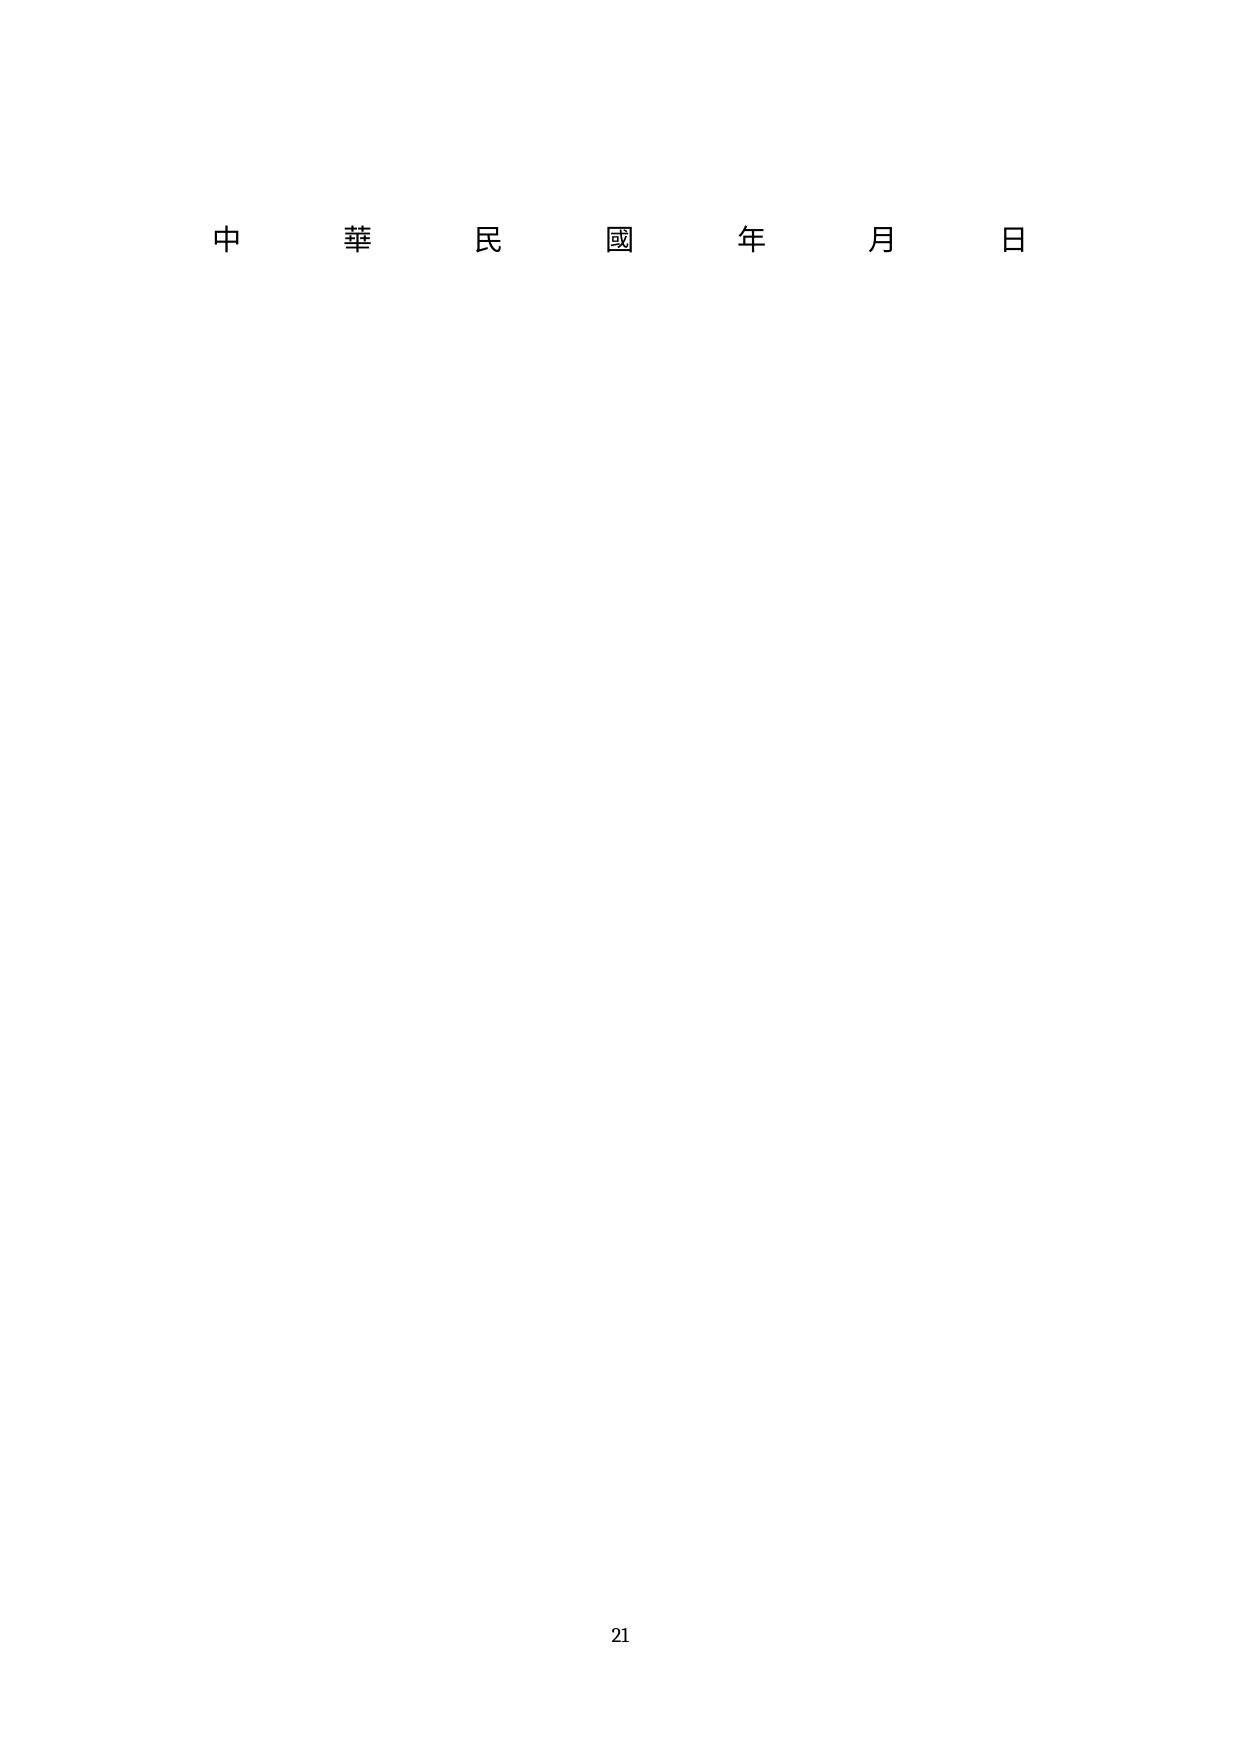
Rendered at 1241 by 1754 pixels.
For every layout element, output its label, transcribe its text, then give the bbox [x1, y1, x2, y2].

text 中 華 民 國 年 月 日 [198, 209, 1042, 261]
